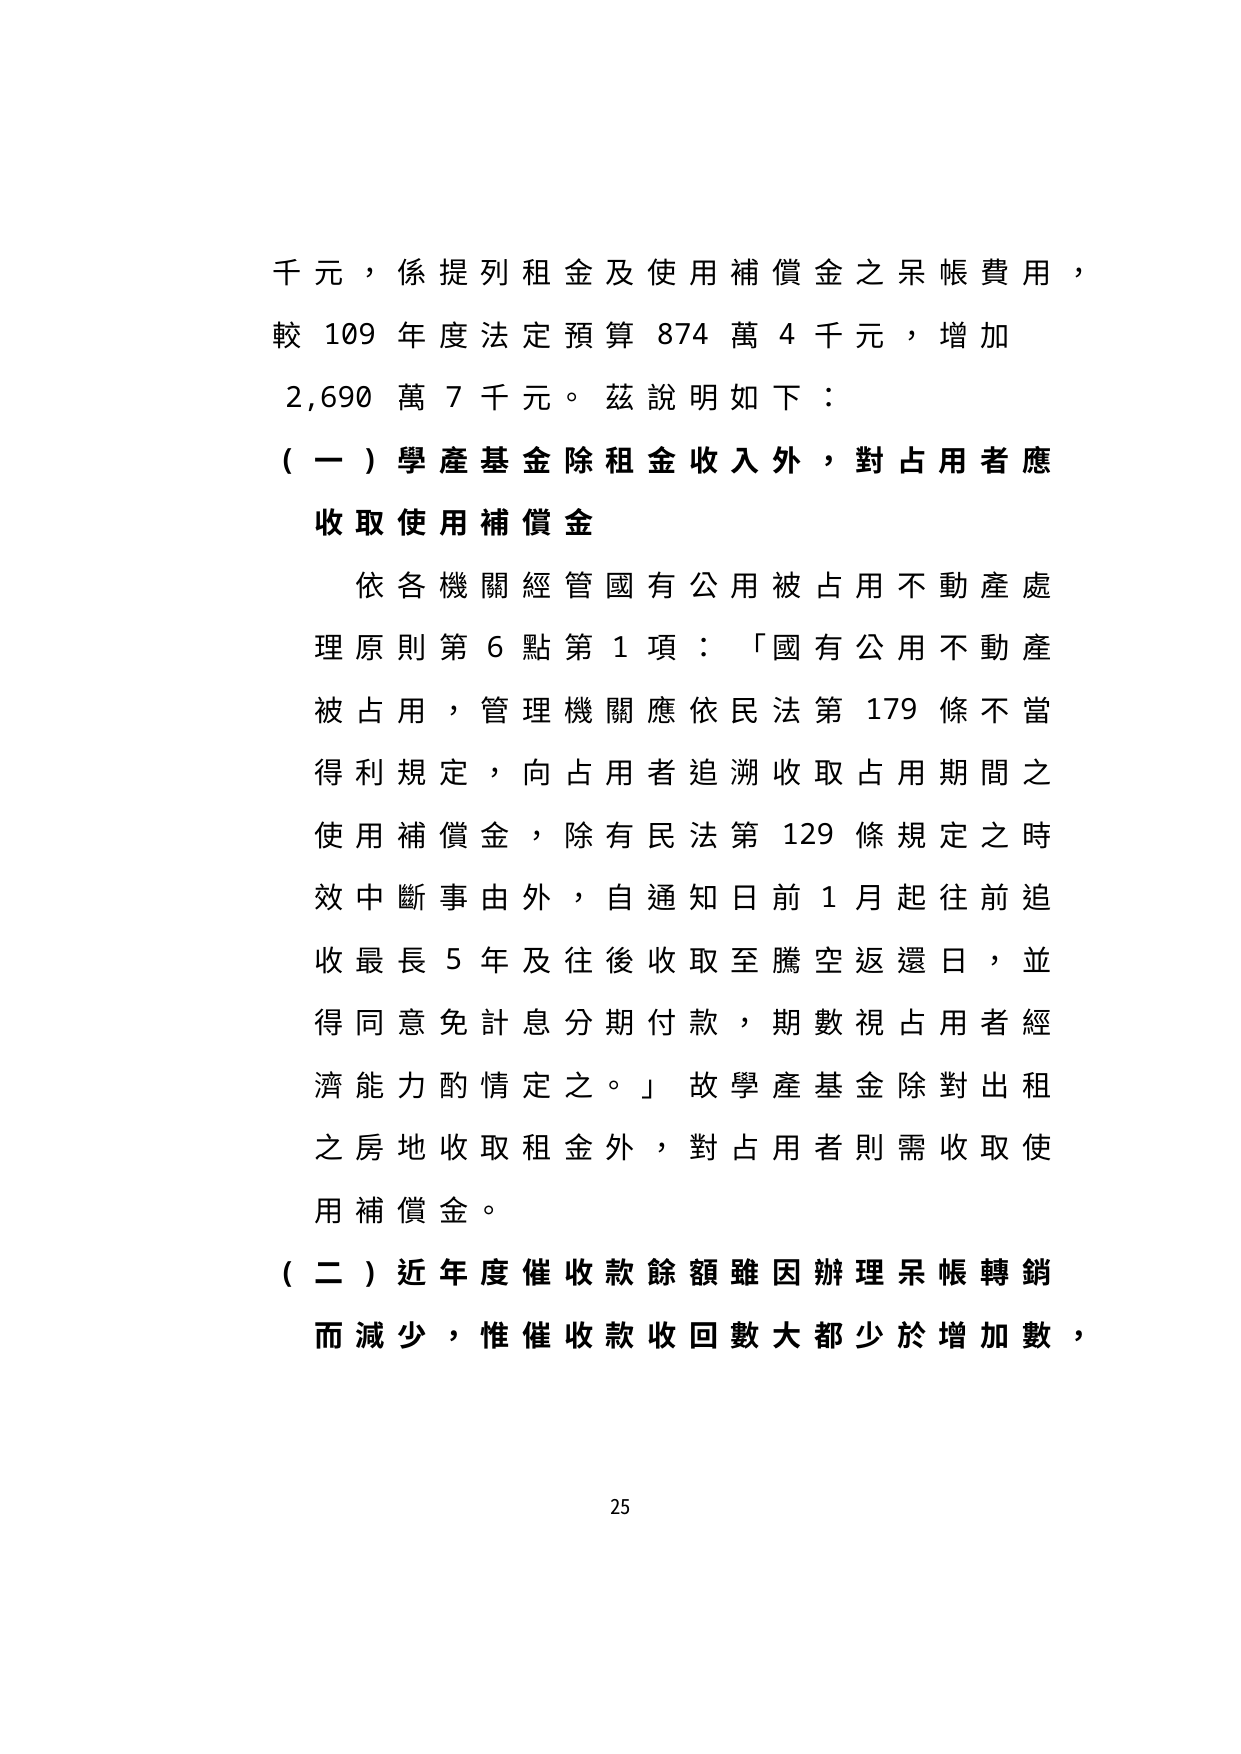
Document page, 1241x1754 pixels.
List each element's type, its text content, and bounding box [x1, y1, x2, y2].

text 依各機關經管國有公用被占用不動產處理原則第6點第1項：「國有公用不動產被占用，管理機關應依民法第179條不當得利規定，向占用者追溯收取占用期間之使用補償金，除有民法第129條規定之時效中斷事由外，自通知日前1月起往前追收最長5年及往後收取至騰空返還日，並得同意免計息分期付款，期數視占用者經濟能力酌情定之。」故學產基金除對出租之房地收取租金外，對占用者則需收取使用補償金。 [271, 542, 1058, 1229]
text (二)近年度催收款餘額雖因辦理呆帳轉銷而減少，惟催收款收回數大都少於增加數，且間亦發生呆帳費用超支情形，允宜檢討並強化呆帳評估作業 [242, 1229, 1058, 1354]
text 學產基金110年度預算案「學產房地管理計畫」編列「呆帳及保證短絀」3,565萬1千元，係提列租金及使用補償金之呆帳費用，較109年度法定預算874萬4千元，增加2,690萬7千元。茲說明如下： [242, 229, 1058, 417]
text (一)學產基金除租金收入外，對占用者應收取使用補償金 [242, 417, 1058, 542]
